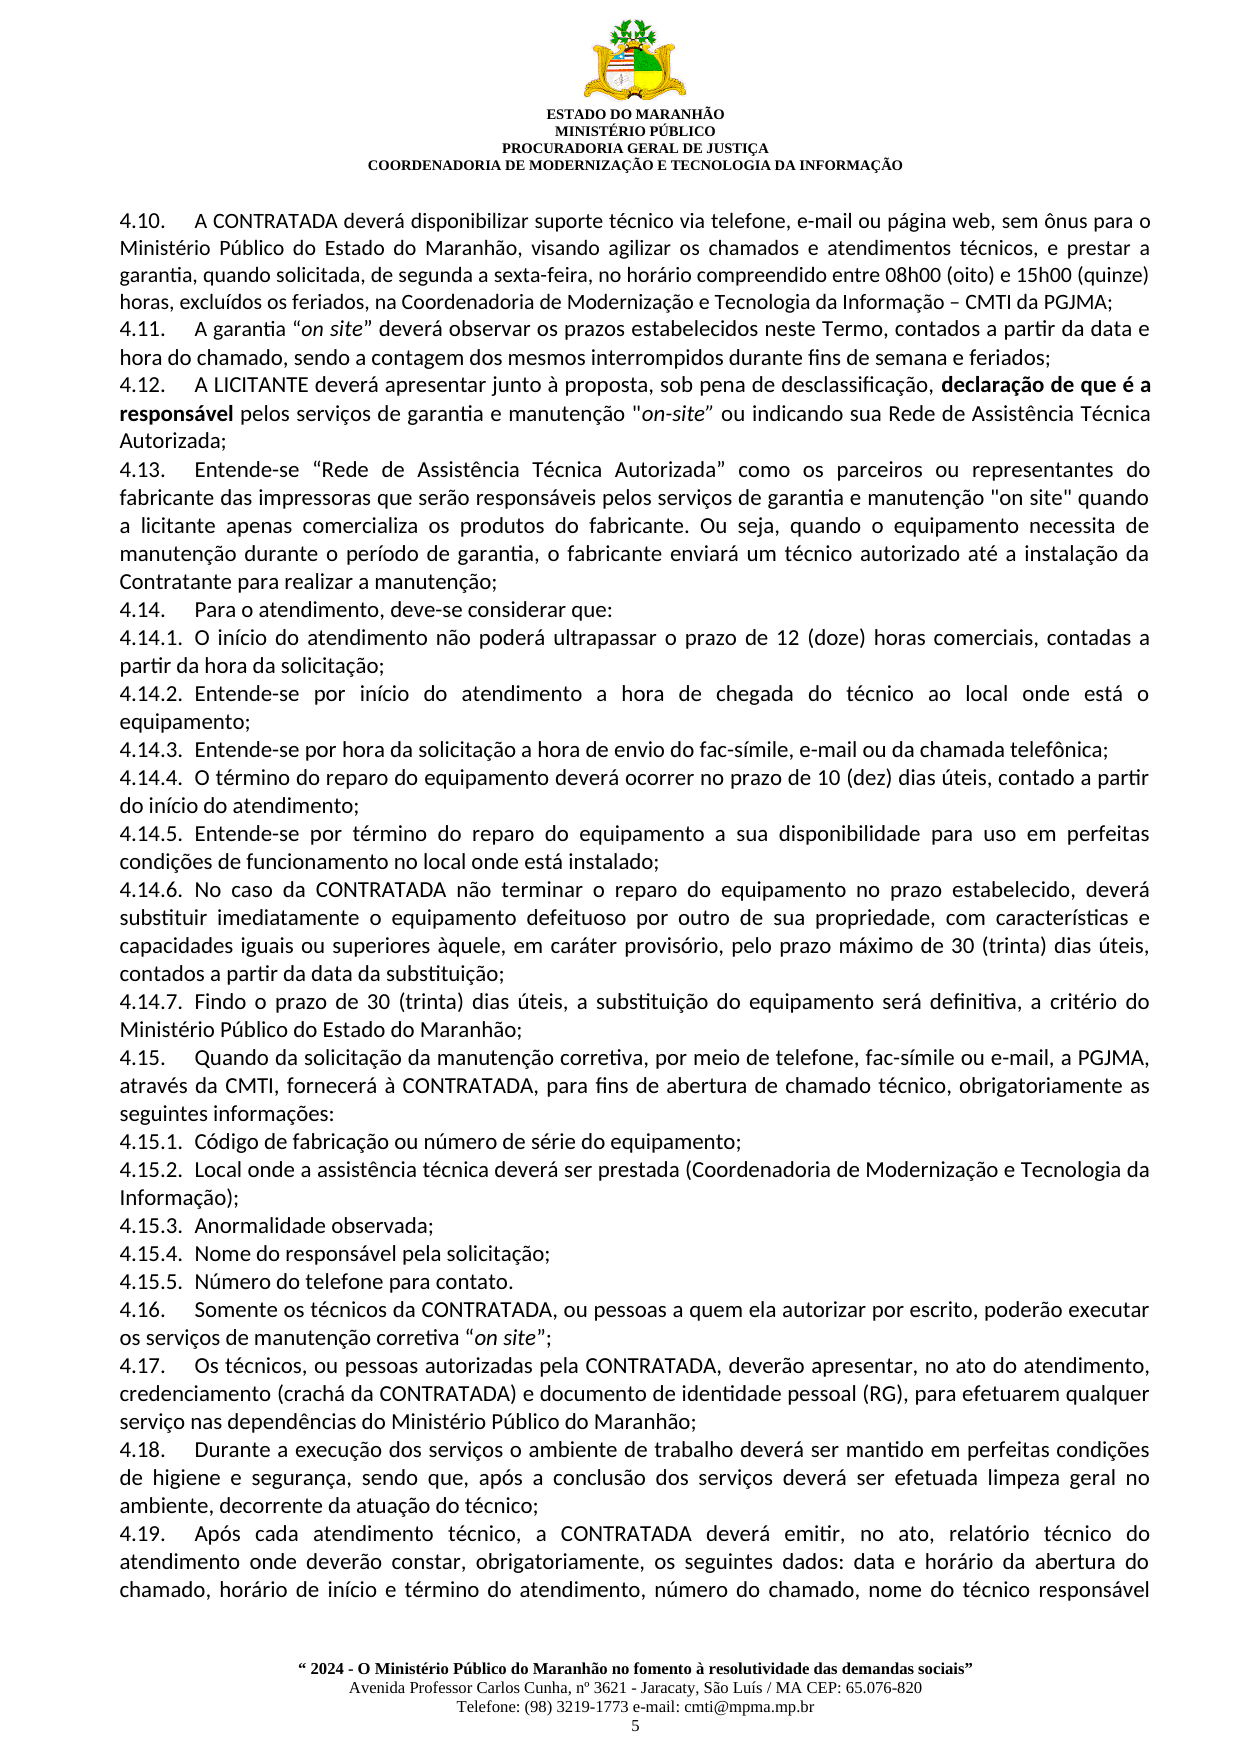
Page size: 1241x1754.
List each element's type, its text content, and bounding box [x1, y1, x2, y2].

list Quando da solicitação da manutenção corretiva, por meio de telefone, fac-símile ou e-mail, a PGJMA, através da CMTI, fornecerá à CONTRATADA, para fins de abertura de chamado técnico, obrigatoriamente as seguintes informações: [119, 1043, 1152, 1127]
list Os técnicos, ou pessoas autorizadas pela CONTRATADA, deverão apresentar, no ato do atendimento, credenciamento (crachá da CONTRATADA) e documento de identidade pessoal (RG), para efetuarem qualquer serviço nas dependências do Ministério Público do Maranhão; [119, 1351, 1152, 1435]
list A garantia “on site” deverá observar os prazos estabelecidos neste Termo, contados a partir da data e hora do chamado, sendo a contagem dos mesmos interrompidos durante fins de semana e feriados; [119, 314, 1152, 371]
list Anormalidade observada; [119, 1211, 1152, 1239]
list Entende-se “Rede de Assistência Técnica Autorizada” como os parceiros ou representantes do fabricante das impressoras que serão responsáveis pelos serviços de garantia e manutenção "on site" quando a licitante apenas comercializa os produtos do fabricante. Ou seja, quando o equipamento necessita de manutenção durante o período de garantia, o fabricante enviará um técnico autorizado até a instalação da Contratante para realizar a manutenção; [119, 455, 1152, 595]
list Para o atendimento, deve-se considerar que: [119, 595, 1152, 623]
list No caso da CONTRATADA não terminar o reparo do equipamento no prazo estabelecido, deverá substituir imediatamente o equipamento defeituoso por outro de sua propriedade, com características e capacidades iguais ou superiores àquele, em caráter provisório, pelo prazo máximo de 30 (trinta) dias úteis, contados a partir da data da substituição; [119, 875, 1152, 987]
list O início do atendimento não poderá ultrapassar o prazo de 12 (doze) horas comerciais, contadas a partir da hora da solicitação; [119, 623, 1152, 679]
list Local onde a assistência técnica deverá ser prestada (Coordenadoria de Modernização e Tecnologia da Informação); [119, 1155, 1152, 1211]
list O término do reparo do equipamento deverá ocorrer no prazo de 10 (dez) dias úteis, contado a partir do início do atendimento; [119, 763, 1152, 819]
list Durante a execução dos serviços o ambiente de trabalho deverá ser mantido em perfeitas condições de higiene e segurança, sendo que, após a conclusão dos serviços deverá ser efetuada limpeza geral no ambiente, decorrente da atuação do técnico; [119, 1435, 1152, 1519]
list Entende-se por início do atendimento a hora de chegada do técnico ao local onde está o equipamento; [119, 679, 1152, 735]
list Somente os técnicos da CONTRATADA, ou pessoas a quem ela autorizar por escrito, poderão executar os serviços de manutenção corretiva “on site”; [119, 1295, 1152, 1351]
list A LICITANTE deverá apresentar junto à proposta, sob pena de desclassificação, declaração de que é a responsável pelos serviços de garantia e manutenção "on-site” ou indicando sua Rede de Assistência Técnica Autorizada; [119, 371, 1152, 455]
list Após cada atendimento técnico, a CONTRATADA deverá emitir, no ato, relatório técnico do atendimento onde deverão constar, obrigatoriamente, os seguintes dados: data e horário da abertura do chamado, horário de início e término do atendimento, número do chamado, nome do técnico responsável [119, 1519, 1152, 1603]
list Entende-se por término do reparo do equipamento a sua disponibilidade para uso em perfeitas condições de funcionamento no local onde está instalado; [119, 819, 1152, 875]
list A CONTRATADA deverá disponibilizar suporte técnico via telefone, e-mail ou página web, sem ônus para o Ministério Público do Estado do Maranhão, visando agilizar os chamados e atendimentos técnicos, e prestar a garantia, quando solicitada, de segunda a sexta-feira, no horário compreendido entre 08h00 (oito) e 15h00 (quinze) horas, excluídos os feriados, na Coordenadoria de Modernização e Tecnologia da Informação – CMTI da PGJMA; [119, 207, 1152, 314]
list Findo o prazo de 30 (trinta) dias úteis, a substituição do equipamento será definitiva, a critério do Ministério Público do Estado do Maranhão; [119, 987, 1152, 1043]
list Entende-se por hora da solicitação a hora de envio do fac-símile, e-mail ou da chamada telefônica; [119, 735, 1152, 763]
list Número do telefone para contato. [119, 1267, 1152, 1295]
list Nome do responsável pela solicitação; [119, 1239, 1152, 1267]
list Código de fabricação ou número de série do equipamento; [119, 1127, 1152, 1155]
